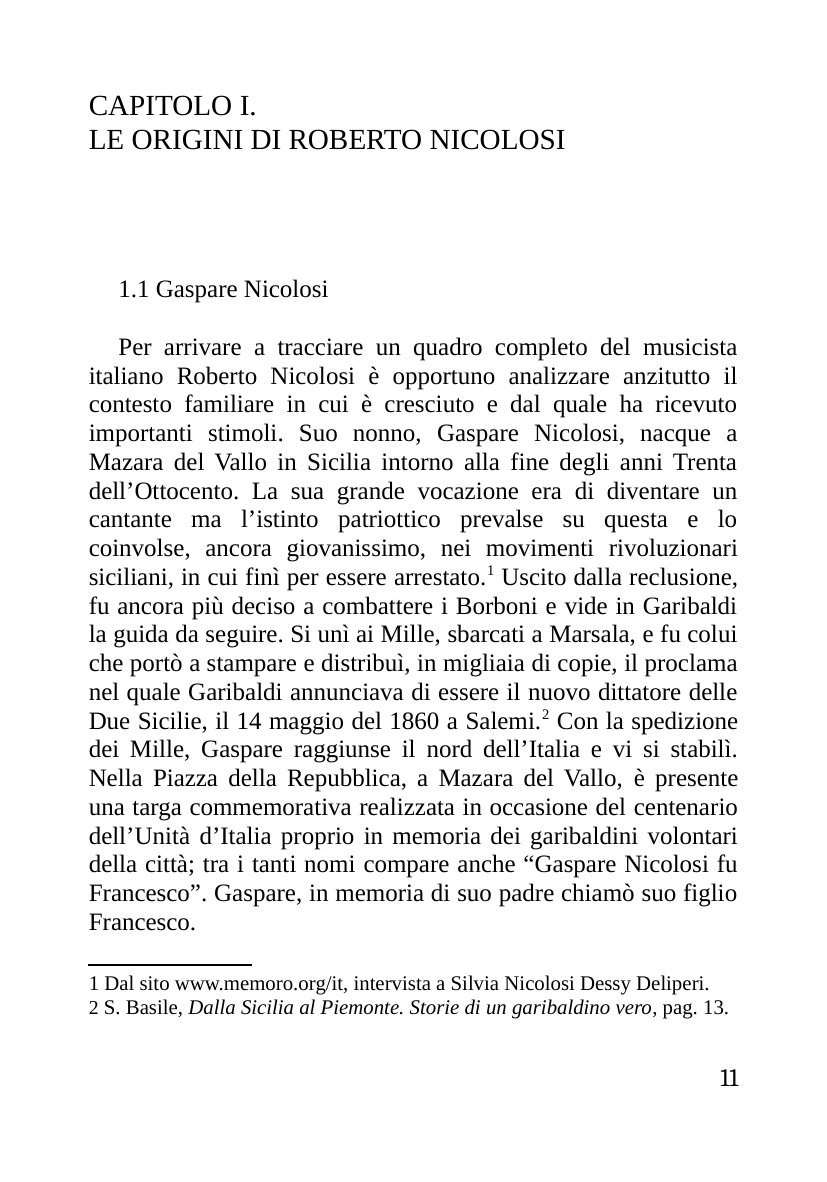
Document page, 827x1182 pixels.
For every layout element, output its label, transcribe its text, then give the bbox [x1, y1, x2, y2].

text Dal sito www.memoro.org/it, intervista a Silvia Nicolosi Dessy Deliperi. [88, 971, 738, 995]
text Per arrivare a tracciare un quadro completo del musicista italiano Roberto Nicolosi è opportuno analizzare anzitutto il contesto familiare in cui è cresciuto e dal quale ha ricevuto importanti stimoli. Suo nonno, Gaspare Nicolosi, nacque a Mazara del Vallo in Sicilia intorno alla fine degli anni Trenta dell’Ottocento. La sua grande vocazione era di diventare un cantante ma l’istinto patriottico prevalse su questa e lo coinvolse, ancora giovanissimo, nei movimenti rivoluzionari siciliani, in cui finì per essere arrestato. Uscito dalla reclusione, fu ancora più deciso a combattere i Borboni e vide in Garibaldi la guida da seguire. Si unì ai Mille, sbarcati a Marsala, e fu colui che portò a stampare e distribuì, in migliaia di copie, il proclama nel quale Garibaldi annunciava di essere il nuovo dittatore delle Due Sicilie, il 14 maggio del 1860 a Salemi. Con la spedizione dei Mille, Gaspare raggiunse il nord dell’Italia e vi si stabilì. Nella Piazza della Repubblica, a Mazara del Vallo, è presente una targa commemorativa realizzata in occasione del centenario dell’Unità d’Italia proprio in memoria dei garibaldini volontari della città; tra i tanti nomi compare anche “Gaspare Nicolosi fu Francesco”. Gaspare, in memoria di suo padre chiamò suo figlio Francesco. [88, 332, 738, 936]
text S. Basile, Dalla Sicilia al Piemonte. Storie di un garibaldino vero, pag. 13. [88, 995, 738, 1019]
subtitle CAPITOLO I. LE ORIGINI DI ROBERTO NICOLOSI [88, 88, 738, 156]
text 1.1 Gaspare Nicolosi [88, 274, 738, 302]
